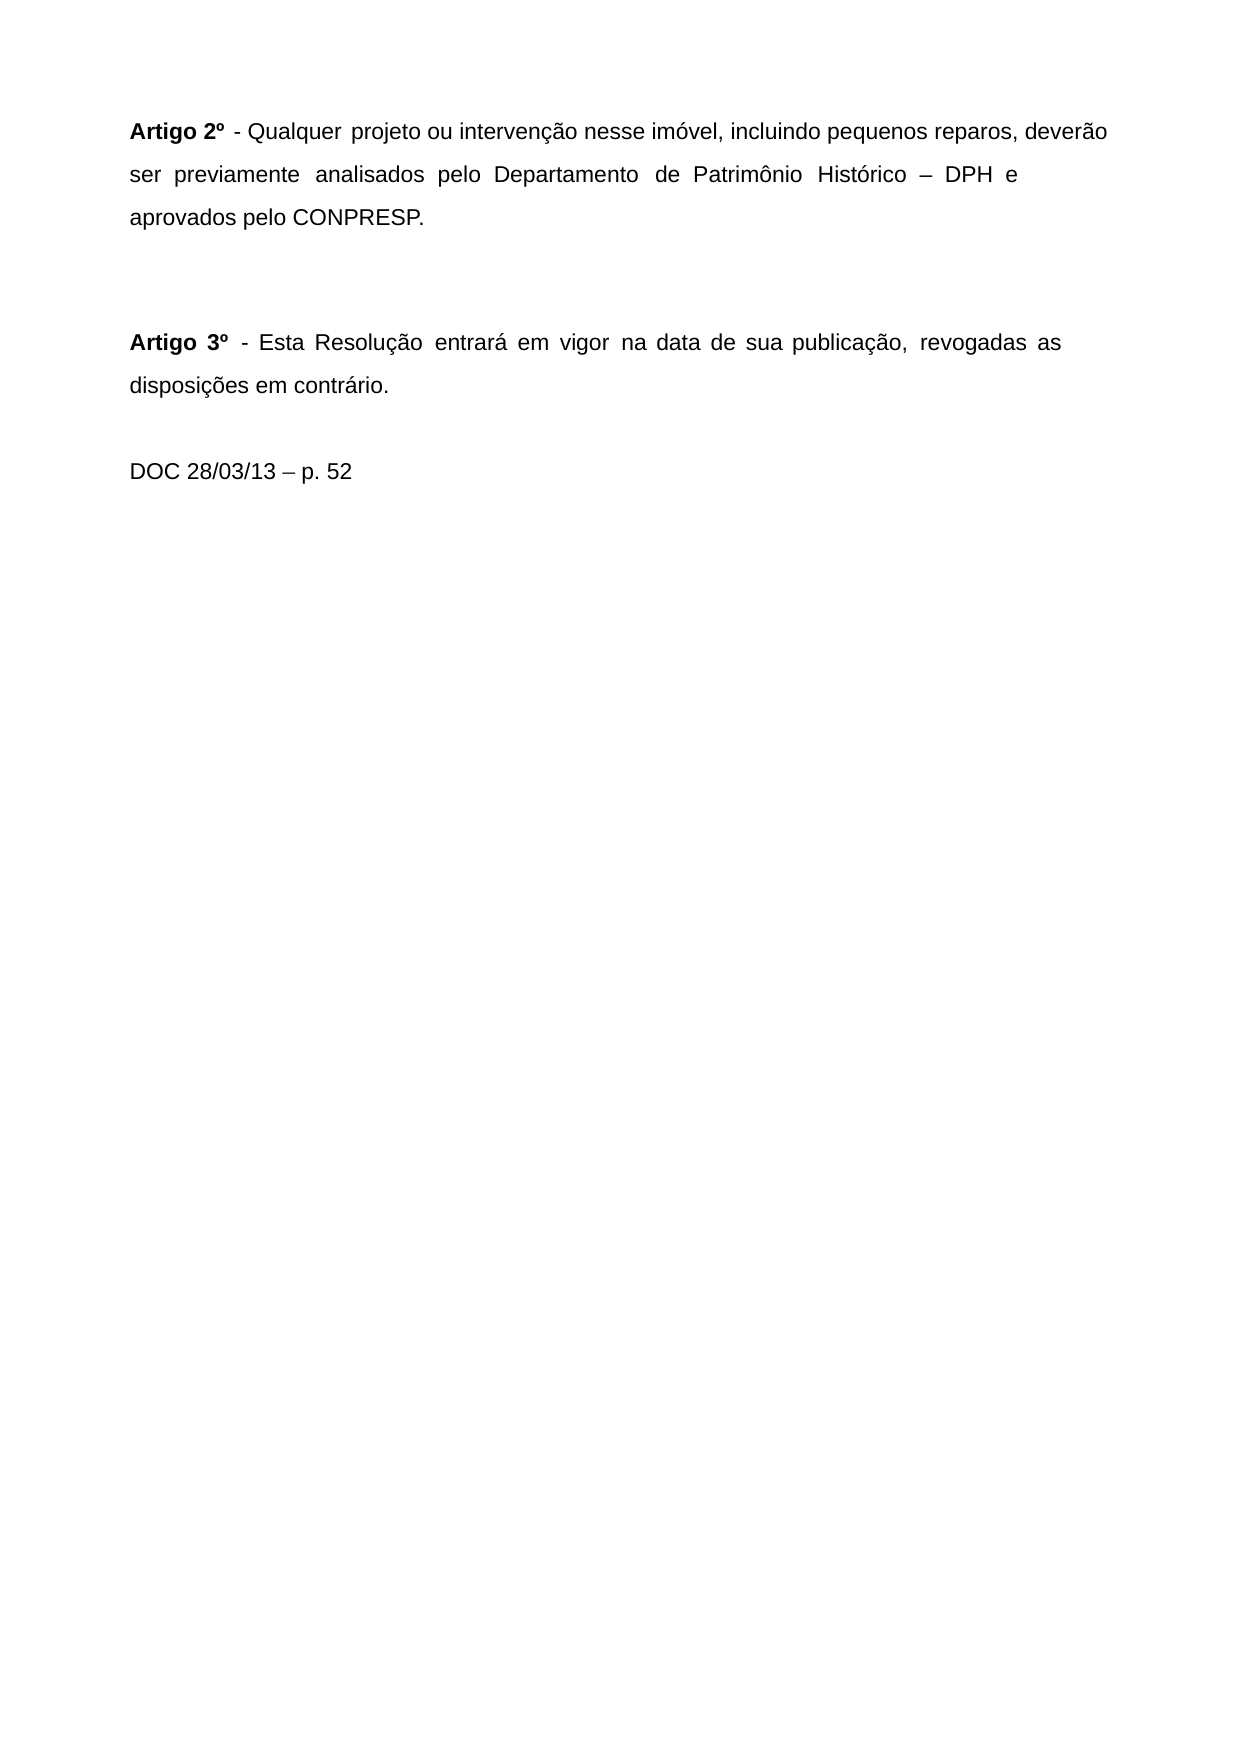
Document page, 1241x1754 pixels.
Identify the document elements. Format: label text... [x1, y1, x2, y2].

text Artigo 3º - Esta Resolução entrará em vigor na data de sua publicação, revogadas as disposições em contrário. [129, 329, 1113, 398]
text Artigo 2º - Qualquer projeto ou intervenção nesse imóvel, incluindo pequenos reparos, deverão ser previamente analisados pelo Departamento de Patrimônio Histórico – DPH e aprovados pelo CONPRESP. [129, 118, 1112, 230]
text DOC 28/03/13 – p. 52 [129, 456, 1122, 485]
